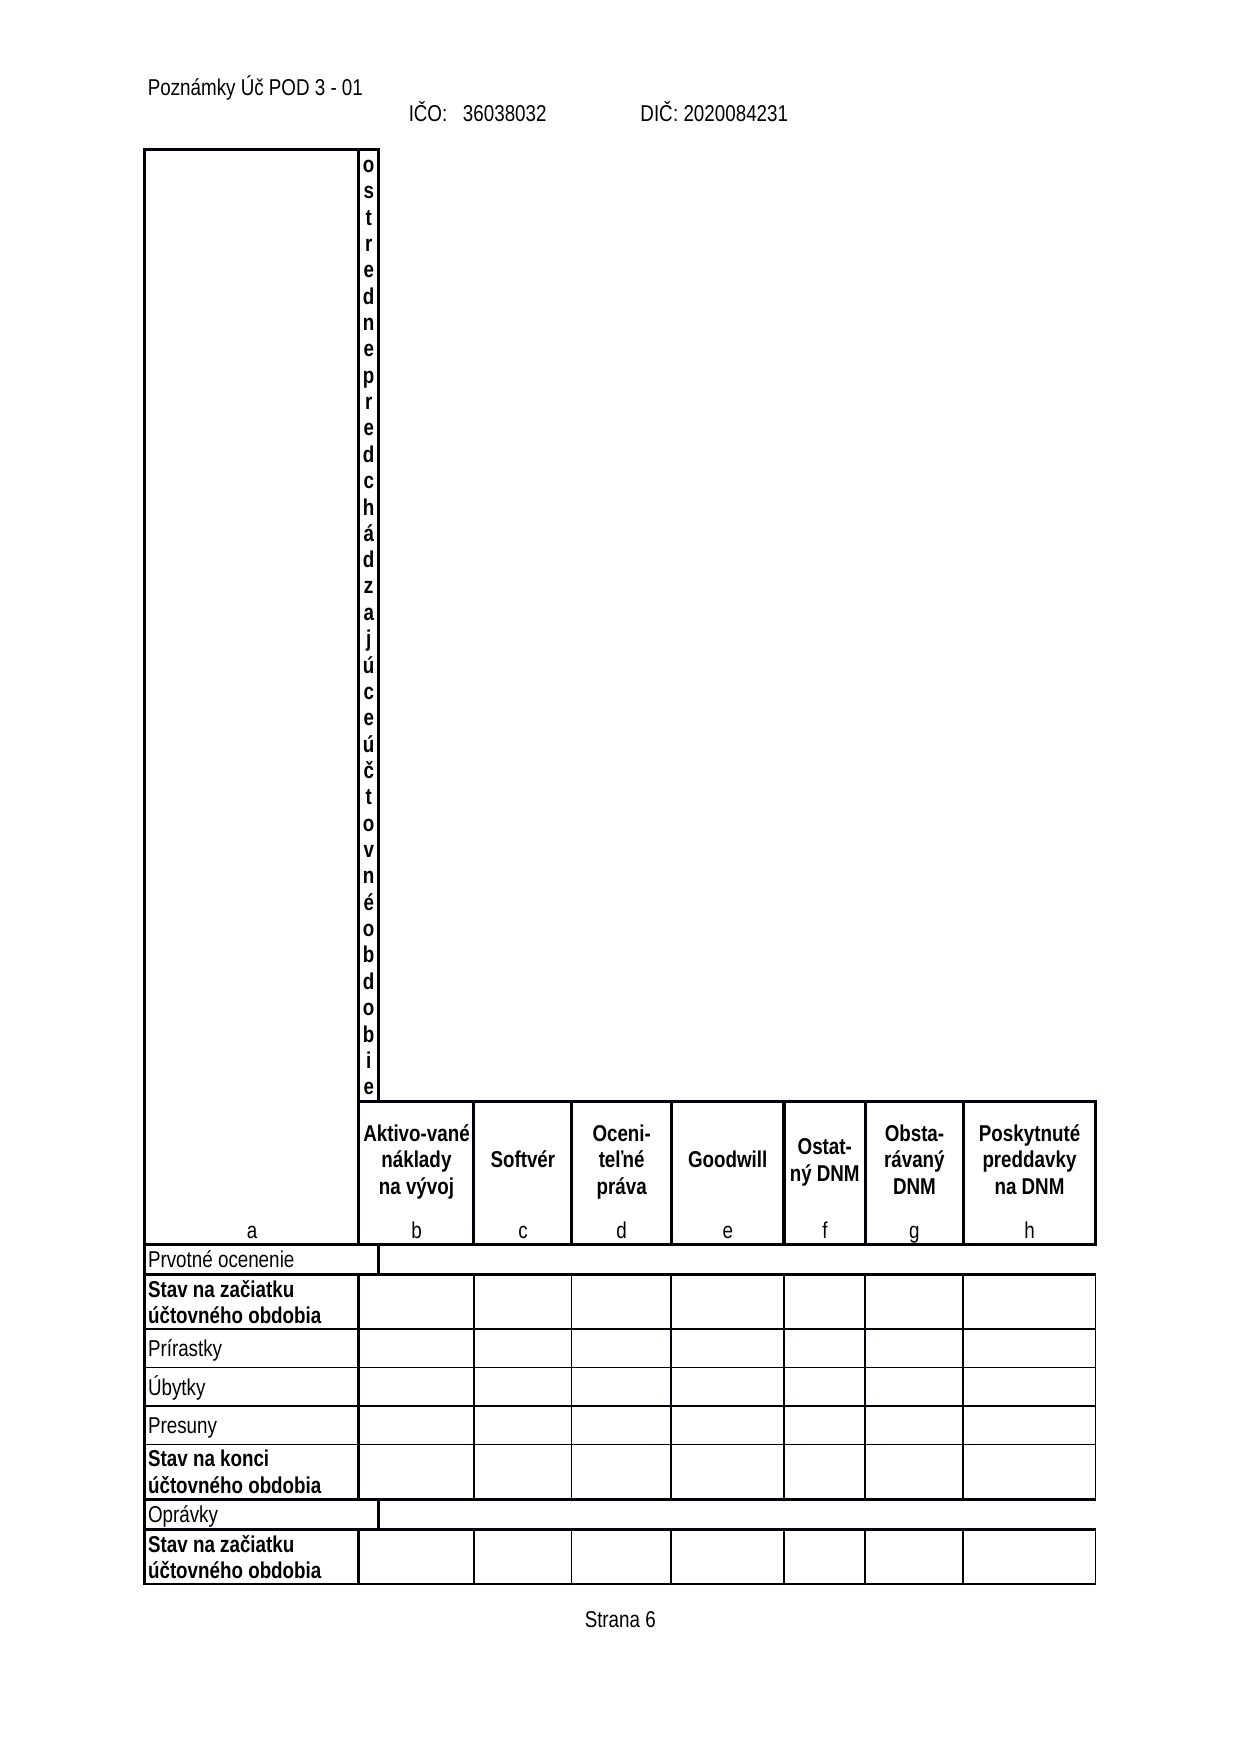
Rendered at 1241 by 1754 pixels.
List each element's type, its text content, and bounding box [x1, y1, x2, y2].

table_cell [861, 1501, 865, 1527]
table_cell [785, 1276, 864, 1328]
table_header [474, 148, 572, 1099]
table_cell [360, 1407, 473, 1444]
table_cell [866, 1531, 962, 1583]
table_cell e [673, 1217, 782, 1243]
table_cell [360, 1445, 473, 1498]
table_cell [360, 1330, 473, 1367]
table_cell [572, 1330, 670, 1367]
table_header [146, 151, 357, 1217]
table_cell [865, 1246, 963, 1272]
table_header [671, 148, 784, 1099]
table_cell [474, 1246, 572, 1272]
table_header [784, 148, 861, 1099]
table_cell [866, 1276, 962, 1328]
table_cell [672, 1531, 783, 1583]
table_cell [572, 1368, 670, 1405]
table_cell [671, 1246, 784, 1272]
table_cell [572, 1276, 670, 1328]
table_cell [380, 1501, 474, 1527]
table_header [963, 148, 1095, 1099]
table_cell [964, 1407, 1095, 1444]
table_cell [672, 1445, 783, 1498]
table_cell [672, 1368, 783, 1405]
table_cell [866, 1330, 962, 1367]
table_cell [964, 1368, 1095, 1405]
table_cell Aktivo-vané náklady na vývoj [360, 1103, 472, 1217]
table_cell [474, 1501, 572, 1527]
table_header [380, 148, 474, 1099]
table_cell Softvér [475, 1103, 570, 1217]
table_cell b [360, 1217, 472, 1243]
table_cell Presuny [146, 1407, 357, 1444]
table_cell [963, 1246, 1095, 1272]
table_cell Stav na konci účtovného obdobia [146, 1445, 357, 1498]
table_header ostredne predchádzajúce účtovné obdobie [360, 151, 377, 1099]
table_cell h [965, 1217, 1094, 1243]
table_cell [866, 1368, 962, 1405]
table_cell [475, 1445, 571, 1498]
table_cell [572, 1445, 670, 1498]
table_cell [784, 1501, 861, 1527]
table_cell [672, 1276, 783, 1328]
table_cell Obsta- rávaný DNM [867, 1103, 962, 1217]
table_cell [785, 1445, 864, 1498]
table_cell Prírastky [146, 1330, 357, 1367]
table_cell [785, 1407, 864, 1444]
table_cell Oprávky [146, 1501, 377, 1527]
table_cell [784, 1246, 861, 1272]
table_header [572, 148, 671, 1099]
table_cell [572, 1407, 670, 1444]
table_cell g [867, 1217, 962, 1243]
table_cell [861, 1246, 865, 1272]
table_cell [671, 1501, 784, 1527]
table_cell Stav na začiatku účtovného obdobia [146, 1276, 357, 1328]
table_cell [785, 1330, 864, 1367]
table_cell [475, 1531, 571, 1583]
table_cell Goodwill [673, 1103, 782, 1217]
table_cell [475, 1407, 571, 1444]
table_cell [866, 1407, 962, 1444]
table_cell Ostat-ný DNM [786, 1103, 864, 1217]
table_cell [572, 1501, 671, 1527]
table_cell [964, 1276, 1095, 1328]
table_cell [672, 1330, 783, 1367]
table_cell f [786, 1217, 864, 1243]
table_cell [964, 1531, 1095, 1583]
table_cell [964, 1445, 1095, 1498]
table_cell Poskytnuté preddavky na DNM [965, 1103, 1094, 1217]
table_cell [672, 1407, 783, 1444]
table_cell [360, 1531, 473, 1583]
table_cell [963, 1501, 1095, 1527]
table_cell Oceni-teľné práva [573, 1103, 670, 1217]
table_cell Stav na začiatku účtovného obdobia [146, 1531, 357, 1583]
table_cell Prvotné ocenenie [146, 1246, 377, 1272]
table_cell [360, 1368, 473, 1405]
table_cell [380, 1246, 474, 1272]
table_header [861, 148, 865, 1099]
table_cell [360, 1276, 473, 1328]
table_cell a [146, 1217, 357, 1243]
table_cell [865, 1501, 963, 1527]
table_cell [475, 1330, 571, 1367]
table_cell Úbytky [146, 1368, 357, 1405]
table_cell [475, 1276, 571, 1328]
table_cell [785, 1368, 864, 1405]
table_cell c [475, 1217, 570, 1243]
table_cell d [573, 1217, 670, 1243]
table_cell [475, 1368, 571, 1405]
table_header [865, 148, 963, 1099]
table_cell [572, 1246, 671, 1272]
table_cell [572, 1531, 670, 1583]
table_cell [964, 1330, 1095, 1367]
table_cell [866, 1445, 962, 1498]
table_cell [785, 1531, 864, 1583]
